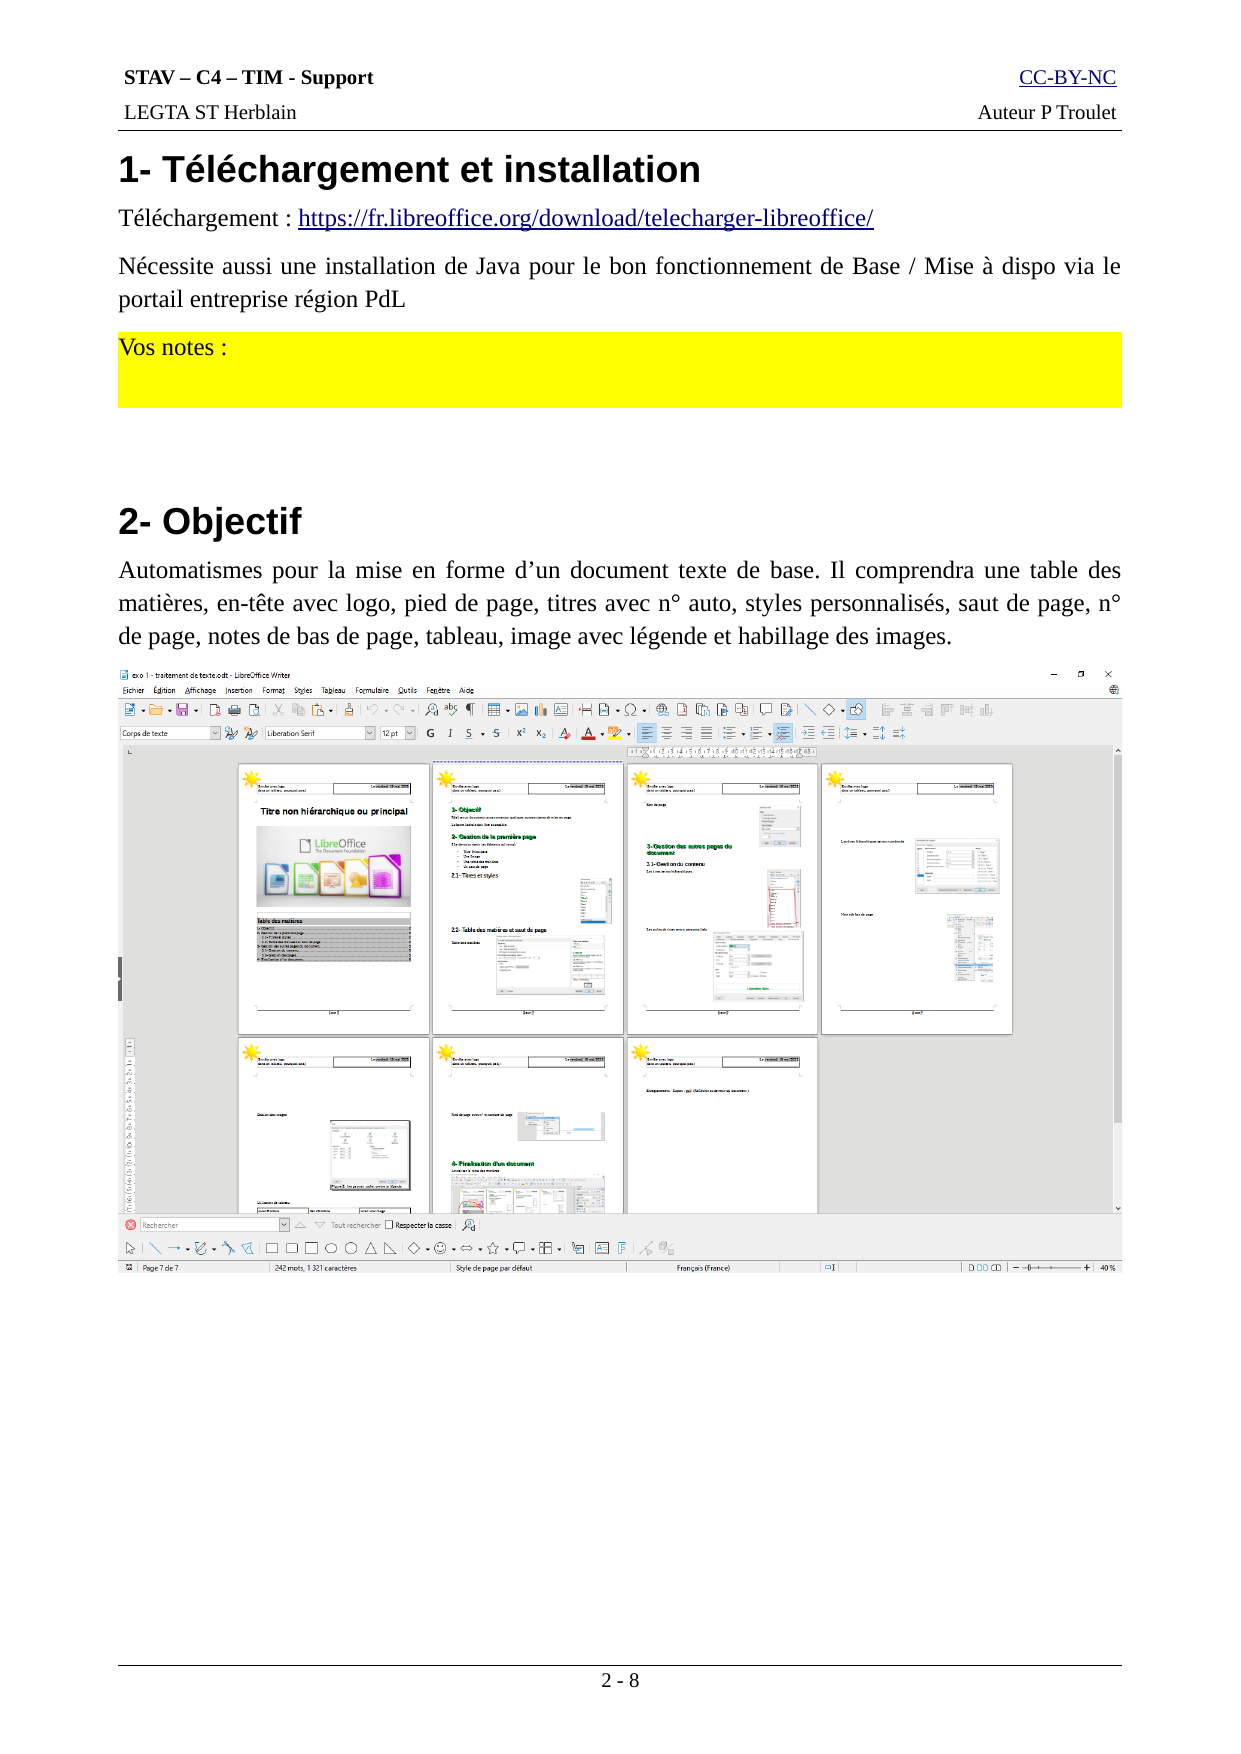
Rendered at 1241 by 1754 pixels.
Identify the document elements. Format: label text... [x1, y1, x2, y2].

text Nécessite aussi une installation de Java pour le bon fonctionnement de Base / Mise à dispo via le portail entreprise région PdL [118, 251, 1122, 313]
text Téléchargement : https://fr.libreoffice.org/download/telecharger-libreoffice/ [118, 203, 1122, 232]
subtitle Téléchargement et installation [118, 148, 1122, 191]
text Vos notes : [118, 332, 1122, 360]
picture [118, 668, 1123, 1273]
subtitle Objectif [118, 499, 1122, 542]
text Automatismes pour la mise en forme d’un document texte de base. Il comprendra une table des matières, en-tête avec logo, pied de page, titres avec n° auto, styles personnalisés, saut de page, n° de page, notes de bas de page, tableau, image avec légende et habillage des images. [118, 555, 1122, 650]
